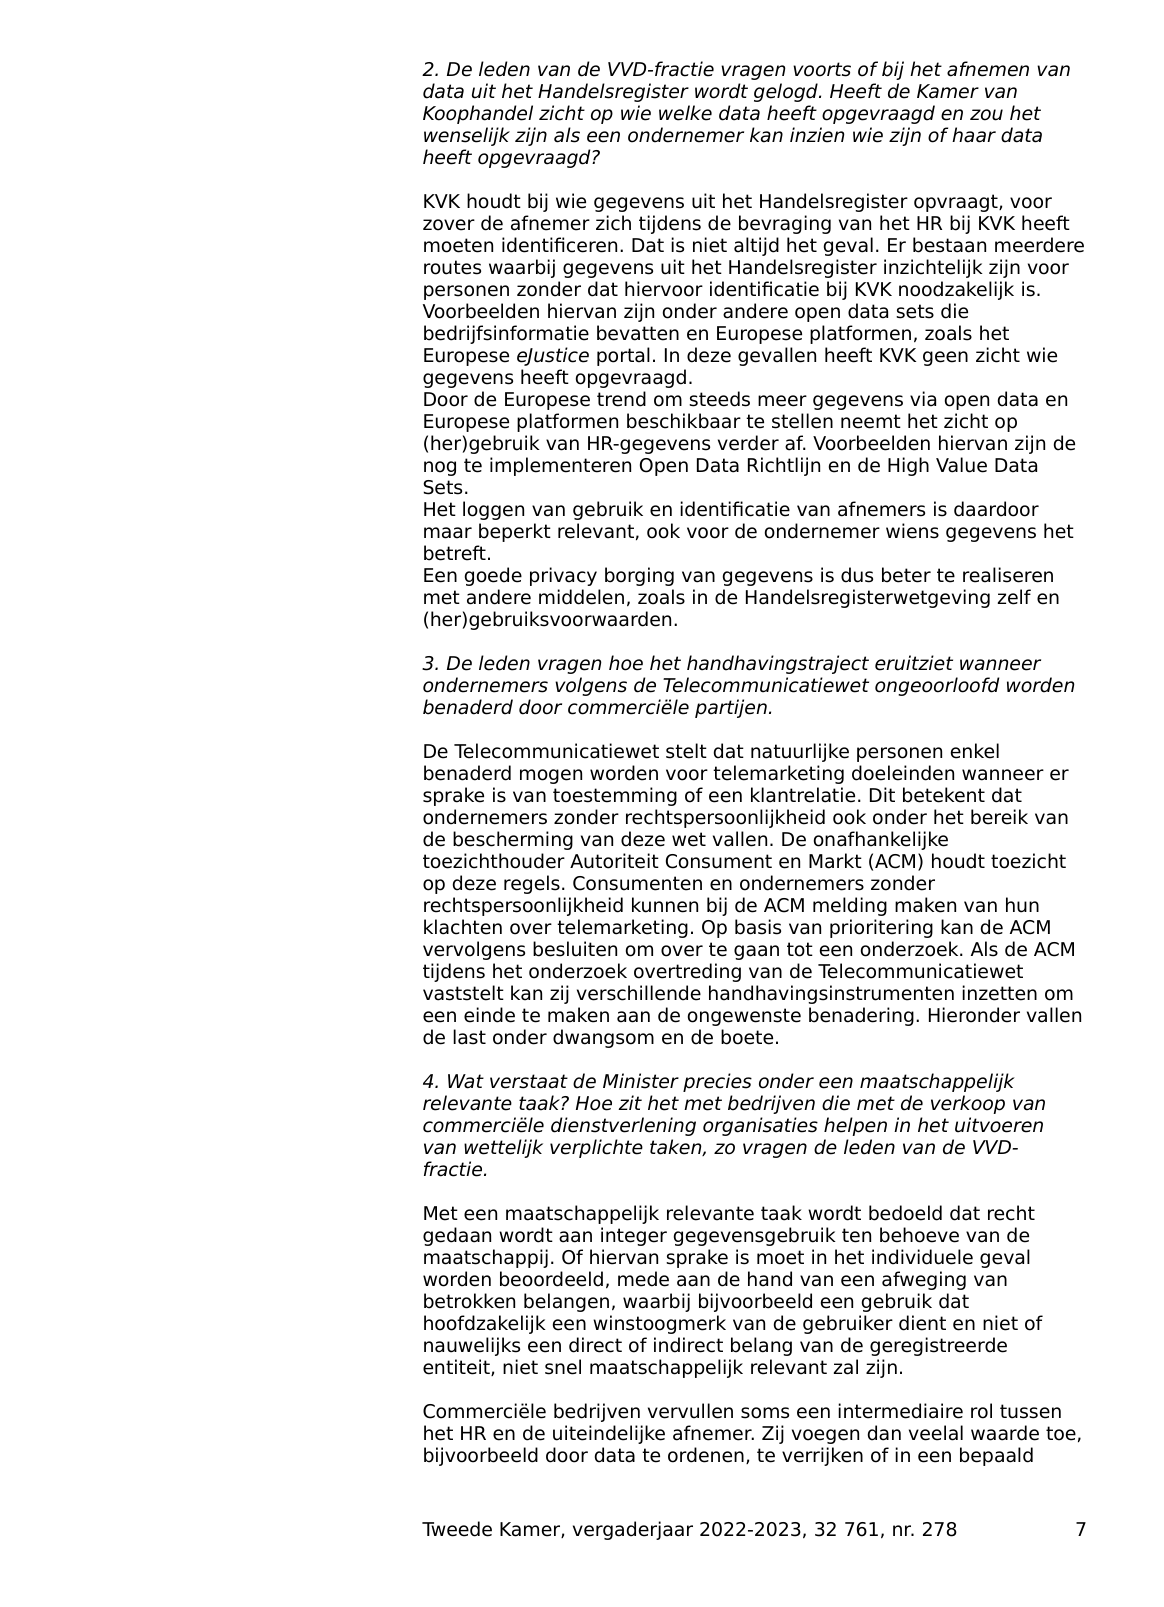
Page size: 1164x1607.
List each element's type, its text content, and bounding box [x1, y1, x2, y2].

text Een goede privacy borging van gegevens is dus beter te realiseren met andere middelen, zoals in de Handelsregisterwetgeving zelf en (her)gebruiksvoorwaarden. [422, 565, 1087, 631]
text Met een maatschappelijk relevante taak wordt bedoeld dat recht gedaan wordt aan integer gegevensgebruik ten behoeve van de maatschappij. Of hiervan sprake is moet in het individuele geval worden beoordeeld, mede aan de hand van een afweging van betrokken belangen, waarbij bijvoorbeeld een gebruik dat hoofdzakelijk een winstoogmerk van de gebruiker dient en niet of nauwelijks een direct of indirect belang van de geregistreerde entiteit, niet snel maatschappelijk relevant zal zijn. [422, 1203, 1087, 1379]
text 3. De leden vragen hoe het handhavingstraject eruitziet wanneer ondernemers volgens de Telecommunicatiewet ongeoorloofd worden benaderd door commerciële partijen. [422, 653, 1087, 719]
text Het loggen van gebruik en identificatie van afnemers is daardoor maar beperkt relevant, ook voor de ondernemer wiens gegevens het betreft. [422, 499, 1087, 565]
text KVK houdt bij wie gegevens uit het Handelsregister opvraagt, voor zover de afnemer zich tijdens de bevraging van het HR bij KVK heeft moeten identificeren. Dat is niet altijd het geval. Er bestaan meerdere routes waarbij gegevens uit het Handelsregister inzichtelijk zijn voor personen zonder dat hiervoor identificatie bij KVK noodzakelijk is. Voorbeelden hiervan zijn onder andere open data sets die bedrijfsinformatie bevatten en Europese platformen, zoals het Europese eJustice portal. In deze gevallen heeft KVK geen zicht wie gegevens heeft opgevraagd. [422, 191, 1087, 389]
text Commerciële bedrijven vervullen soms een intermediaire rol tussen het HR en de uiteindelijke afnemer. Zij voegen dan veelal waarde toe, bijvoorbeeld door data te ordenen, te verrijken of in een bepaald [422, 1401, 1087, 1467]
text De Telecommunicatiewet stelt dat natuurlijke personen enkel benaderd mogen worden voor telemarketing doeleinden wanneer er sprake is van toestemming of een klantrelatie. Dit betekent dat ondernemers zonder rechtspersoonlijkheid ook onder het bereik van de bescherming van deze wet vallen. De onafhankelijke toezichthouder Autoriteit Consument en Markt (ACM) houdt toezicht op deze regels. Consumenten en ondernemers zonder rechtspersoonlijkheid kunnen bij de ACM melding maken van hun klachten over telemarketing. Op basis van prioritering kan de ACM vervolgens besluiten om over te gaan tot een onderzoek. Als de ACM tijdens het onderzoek overtreding van de Telecommunicatiewet vaststelt kan zij verschillende handhavingsinstrumenten inzetten om een einde te maken aan de ongewenste benadering. Hieronder vallen de last onder dwangsom en de boete. [422, 741, 1087, 1049]
text Door de Europese trend om steeds meer gegevens via open data en Europese platformen beschikbaar te stellen neemt het zicht op (her)gebruik van HR-gegevens verder af. Voorbeelden hiervan zijn de nog te implementeren Open Data Richtlijn en de High Value Data Sets. [422, 389, 1087, 499]
text 2. De leden van de VVD-fractie vragen voorts of bij het afnemen van data uit het Handelsregister wordt gelogd. Heeft de Kamer van Koophandel zicht op wie welke data heeft opgevraagd en zou het wenselijk zijn als een ondernemer kan inzien wie zijn of haar data heeft opgevraagd? [422, 59, 1087, 169]
text 4. Wat verstaat de Minister precies onder een maatschappelijk relevante taak? Hoe zit het met bedrijven die met de verkoop van commerciële dienstverlening organisaties helpen in het uitvoeren van wettelijk verplichte taken, zo vragen de leden van de VVD-fractie. [422, 1071, 1087, 1181]
